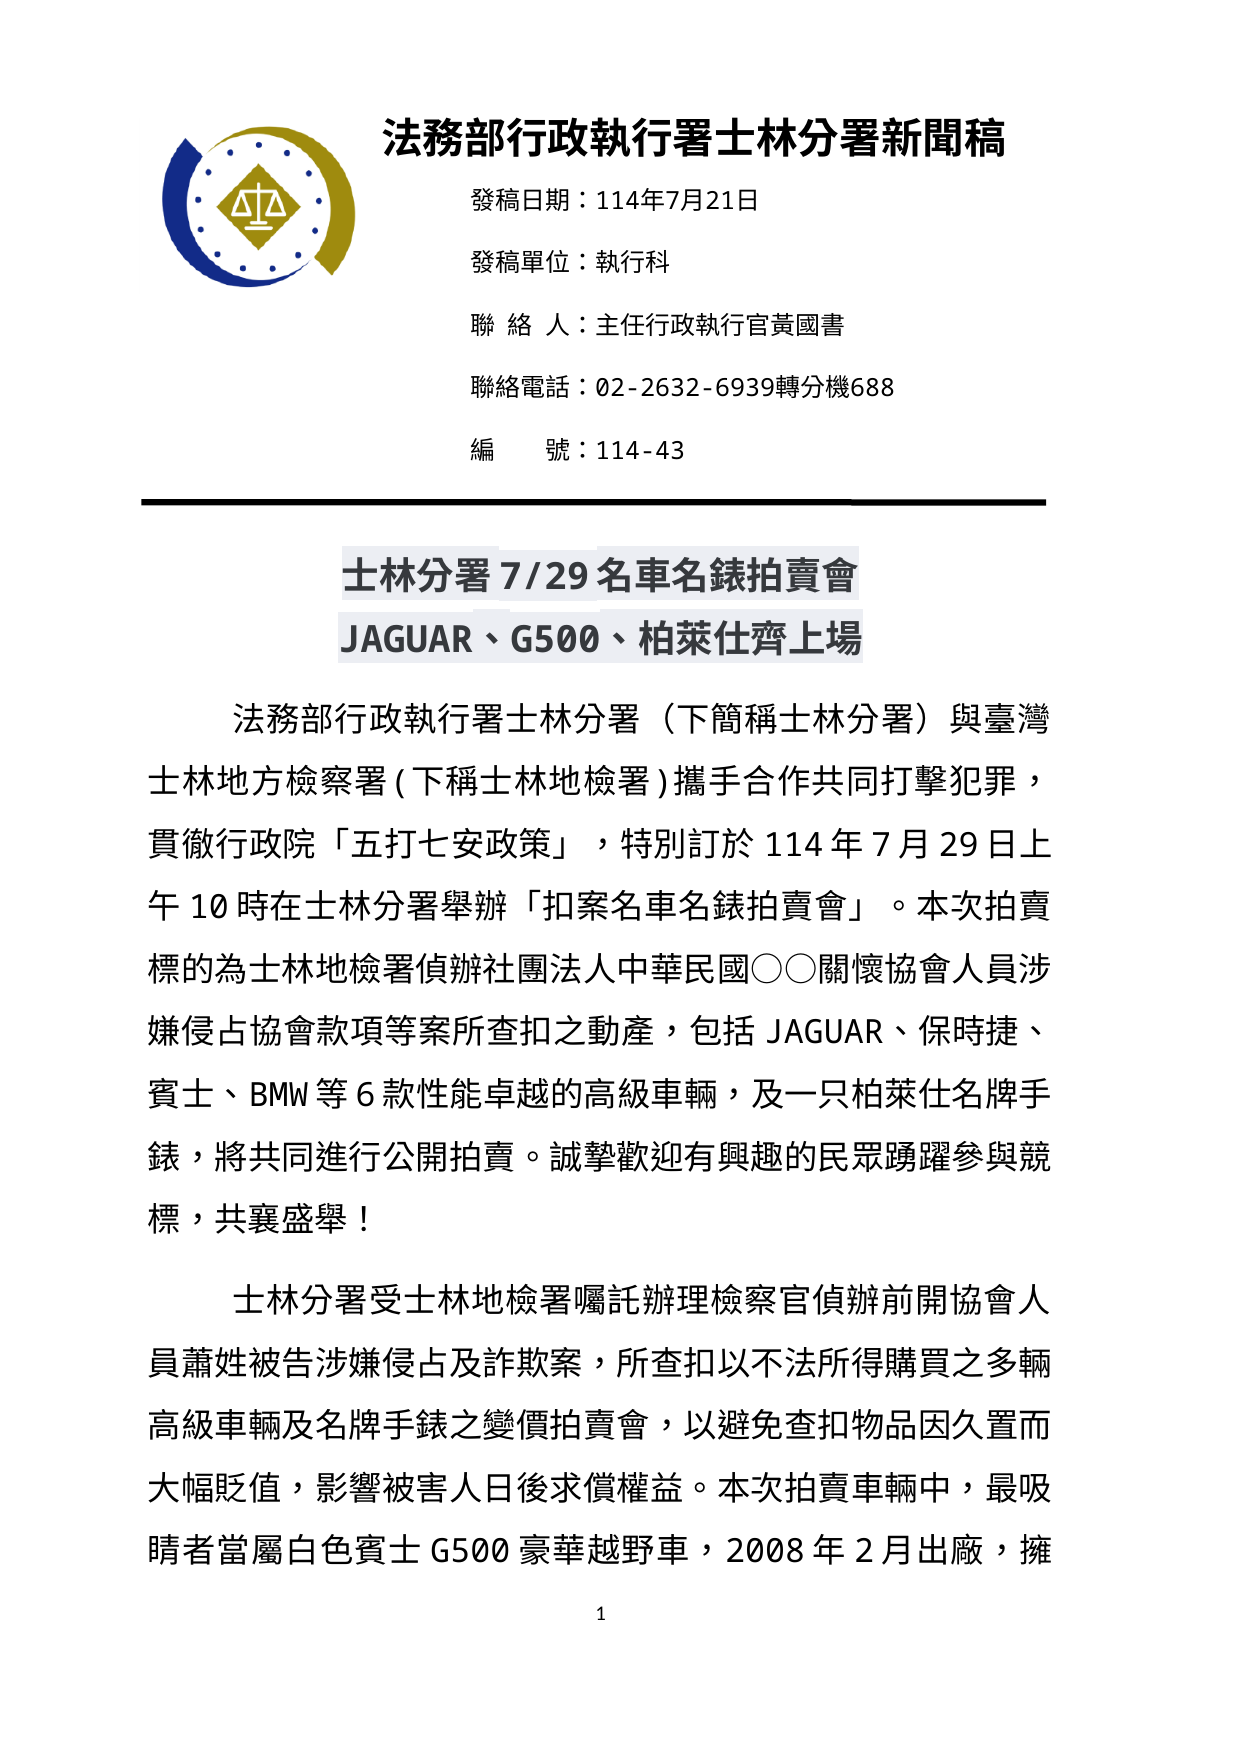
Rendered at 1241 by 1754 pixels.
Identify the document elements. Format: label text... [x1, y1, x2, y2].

text 發稿單位：執行科 [470, 219, 1053, 282]
text 士林分署7/29名車名錶拍賣會 [148, 532, 1053, 594]
text 聯 絡 人：主任行政執行官黃國書 [470, 282, 1053, 344]
text 聯絡電話：02-2632-6939轉分機688 [470, 344, 1053, 407]
text 編 號：114-43 [470, 407, 1053, 469]
text 法務部行政執行署士林分署（下簡稱士林分署）與臺灣士林地方檢察署(下稱士林地檢署)攜手合作共同打擊犯罪，貫徹行政院「五打七安政策」，特別訂於114年7月29日上午10時在士林分署舉辦「扣案名車名錶拍賣會」。本次拍賣標的為士林地檢署偵辦社團法人中華民國○○關懷協會人員涉嫌侵占協會款項等案所查扣之動產，包括JAGUAR、保時捷、賓士、BMW等6款性能卓越的高級車輛，及一只柏萊仕名牌手錶，將共同進行公開拍賣。誠摯歡迎有興趣的民眾踴躍參與競標，共襄盛舉！ [148, 675, 1053, 1238]
text 法務部行政執行署士林分署新聞稿 [381, 94, 1053, 157]
text JAGUAR、G500、柏萊仕齊上場 [148, 594, 1053, 657]
text 士林分署受士林地檢署囑託辦理檢察官偵辦前開協會人員蕭姓被告涉嫌侵占及詐欺案，所查扣以不法所得購買之多輛高級車輛及名牌手錶之變價拍賣會，以避免查扣物品因久置而大幅貶值，影響被害人日後求償權益。本次拍賣車輛中，最吸睛者當屬白色賓士G500豪華越野車，2008年2月出廠，擁有經典方正外型與剛毅線條，搭配強悍動力與卓越越野性能，無論都會穿梭或征戰崎嶇地形，皆能應付自如。另一亮點則為一輛古董級JAGUAR XJS 3.6棕色跑車，1990年2月出廠，被譽為90年代最優雅的英國跑車之一，對於熱愛復古車款的車迷而言，絕對是不容錯過的夢幻逸品。此外，亦有PORSCHE PANAMERA S、BMW 840CI & 520IA、MINI COOPER CLUBMAN等高人氣車款。除了名車外，尚有一只柏萊仕(Bell&Ross)名牌手錶(BRO5 CHRONO GREEN)，設計典雅、機芯穩定，兼具收藏與實用價值。對於注重細節與質感的民眾而言，此錶無疑是最佳的選擇。士林分署為讓民眾實地了解拍賣標的的狀況，特於拍賣當日上午9時30分至10時舉辦「名車名錶鑑賞會」，開放現場參觀，誠摯邀請民眾蒞臨賞車及賞錶，把握千載難逢的機會，入主復古臻品！ [148, 1257, 1053, 1569]
text 發稿日期：114年7月21日 [470, 157, 1053, 219]
